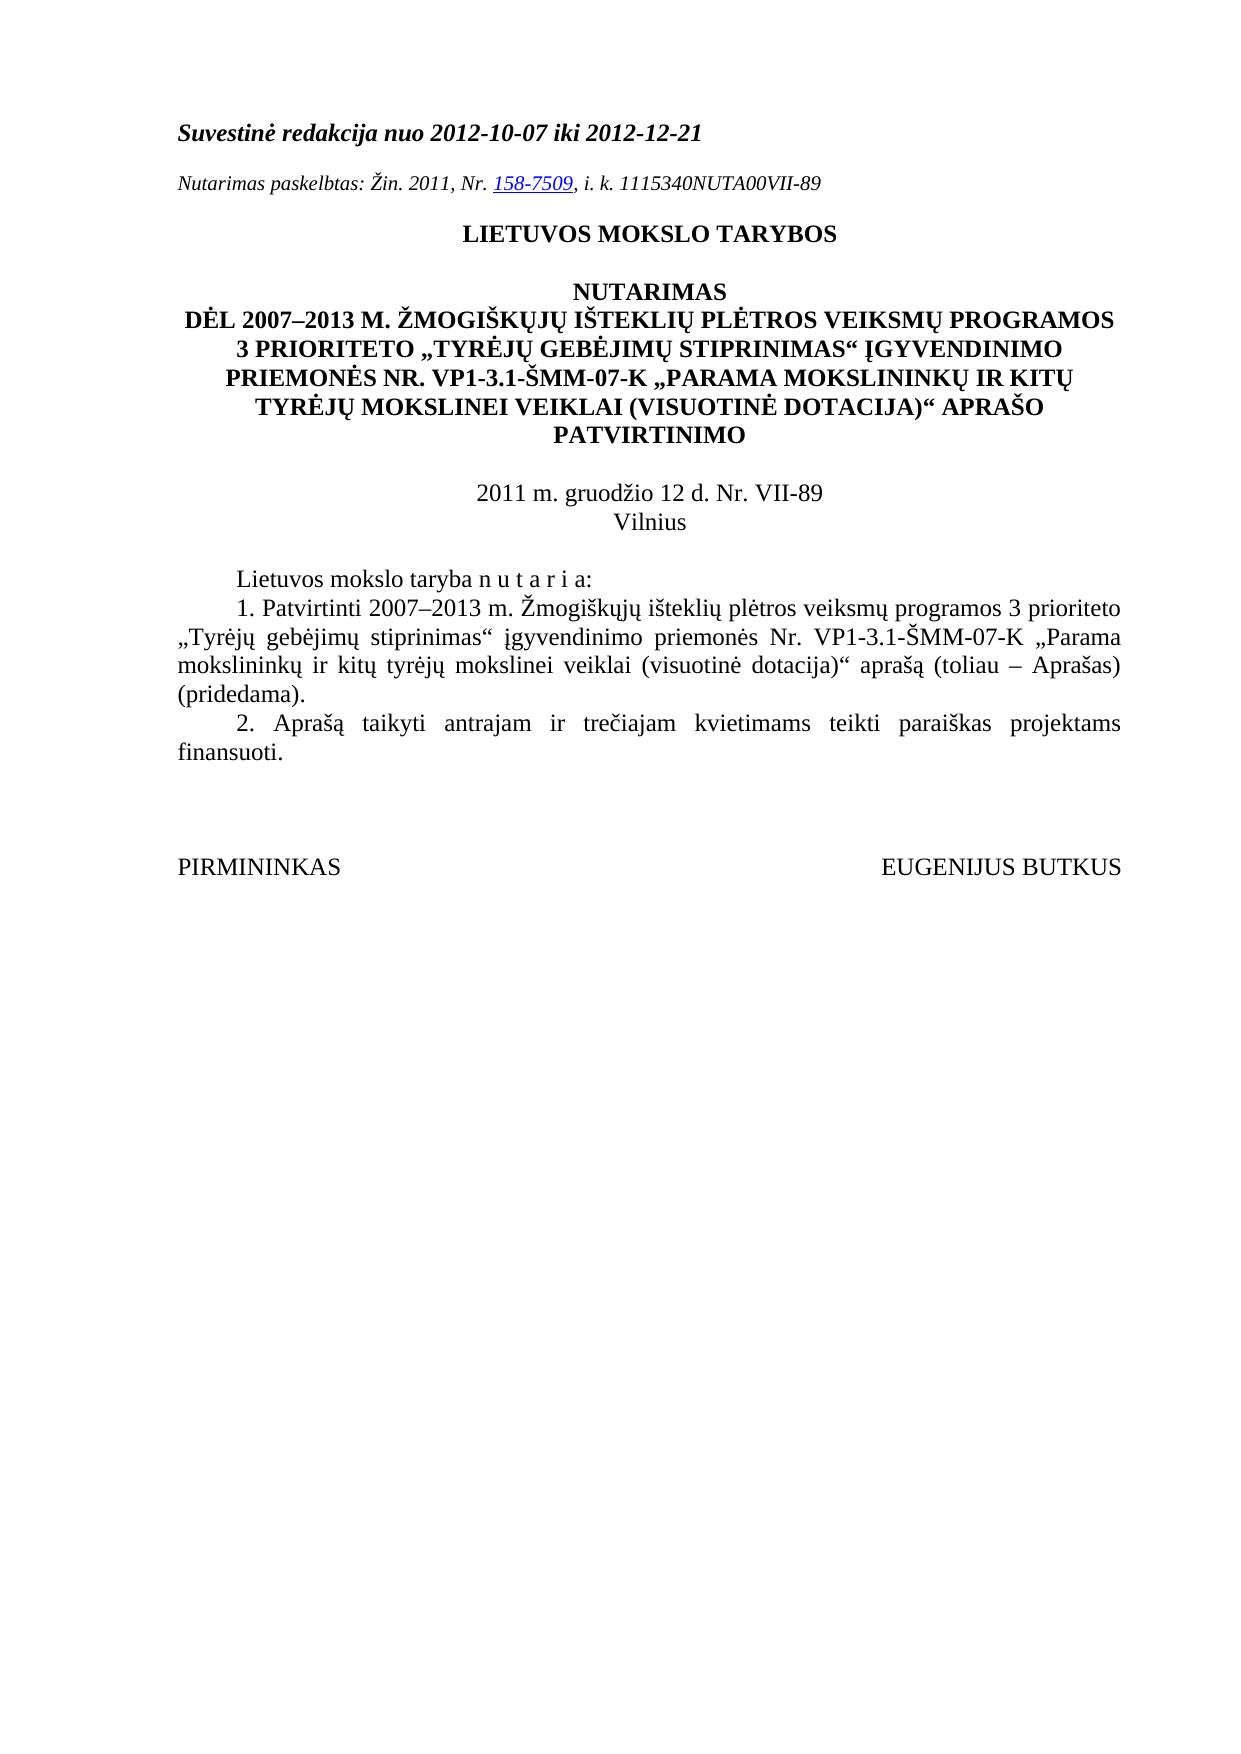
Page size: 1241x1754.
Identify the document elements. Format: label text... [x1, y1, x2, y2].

text 1. Patvirtinti 2007–2013 m. Žmogiškųjų išteklių plėtros veiksmų programos 3 prioriteto „Tyrėjų gebėjimų stiprinimas“ įgyvendinimo priemonės Nr. VP1-3.1-ŠMM-07-K „Parama mokslininkų ir kitų tyrėjų mokslinei veiklai (visuotinė dotacija)“ aprašą (toliau – Aprašas) (pridedama). [177, 593, 1122, 708]
text Vilnius [177, 507, 1122, 535]
text Nutarimas paskelbtas: Žin. 2011, Nr. 158-7509, i. k. 1115340NUTA00VII-89 [177, 171, 1122, 195]
text 2. Aprašą taikyti antrajam ir trečiajam kvietimams teikti paraiškas projektams finansuoti. [177, 708, 1122, 765]
text Pirmininkas Eugenijus Butkus [177, 852, 1122, 880]
text LIETUVOS MOKSLO TARYBOS [177, 219, 1122, 248]
text Lietuvos mokslo taryba nutaria: [177, 564, 1122, 593]
text DĖL 2007–2013 M. ŽMOGIŠKŲJŲ IŠTEKLIŲ PLĖTROS VEIKSMŲ PROGRAMOS 3 PRIORITETO „TYRĖJŲ GEBĖJIMŲ STIPRINIMAS“ ĮGYVENDINIMO PRIEMONĖS Nr. VP1-3.1-ŠMM-07-K „PARAMA MOKSLININKŲ IR KITŲ TYRĖJŲ MOKSLINEI VEIKLAI (VISUOTINĖ DOTACIJA)“ APRAŠO PATVIRTINIMO [177, 305, 1122, 449]
text Suvestinė redakcija nuo 2012-10-07 iki 2012-12-21 [177, 118, 1122, 147]
text NUTARIMAS [177, 277, 1122, 305]
text 2011 m. gruodžio 12 d. Nr. VII-89 [177, 478, 1122, 507]
